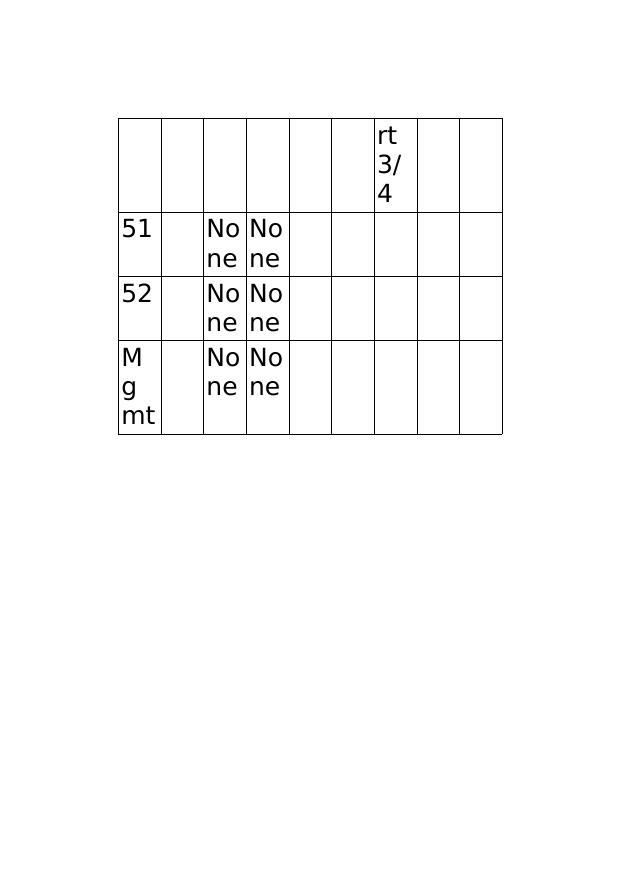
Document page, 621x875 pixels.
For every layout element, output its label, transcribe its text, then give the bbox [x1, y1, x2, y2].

table_cell [418, 341, 459, 433]
table_cell [332, 213, 374, 276]
table_cell None [204, 277, 246, 340]
table_cell None [204, 341, 246, 433]
table_cell [460, 277, 502, 340]
table_cell [162, 213, 203, 276]
table_cell [204, 119, 246, 212]
table_cell [290, 119, 331, 212]
table_cell [418, 119, 459, 212]
table_cell [418, 277, 459, 340]
table_cell [332, 277, 374, 340]
table_cell rt 3/4 [375, 119, 417, 212]
table_cell [460, 341, 502, 433]
table_cell [247, 119, 289, 212]
table_cell [290, 277, 331, 340]
table_cell [162, 119, 203, 212]
table_cell None [204, 213, 246, 276]
table_cell [418, 213, 459, 276]
table_cell None [247, 341, 289, 433]
table_cell [162, 277, 203, 340]
table_cell [332, 119, 374, 212]
table_cell [290, 341, 331, 433]
table_cell Mgmt [119, 341, 161, 433]
table_cell [162, 341, 203, 433]
table_cell None [247, 277, 289, 340]
table_cell [332, 341, 374, 433]
table_cell [460, 119, 502, 212]
table_cell [290, 213, 331, 276]
table_cell [375, 213, 417, 276]
table_cell None [247, 213, 289, 276]
table_cell 52 [119, 277, 161, 340]
table_cell 51 [119, 213, 161, 276]
table_cell [460, 213, 502, 276]
table_cell [375, 341, 417, 433]
table_cell [119, 119, 161, 212]
table_cell [375, 277, 417, 340]
